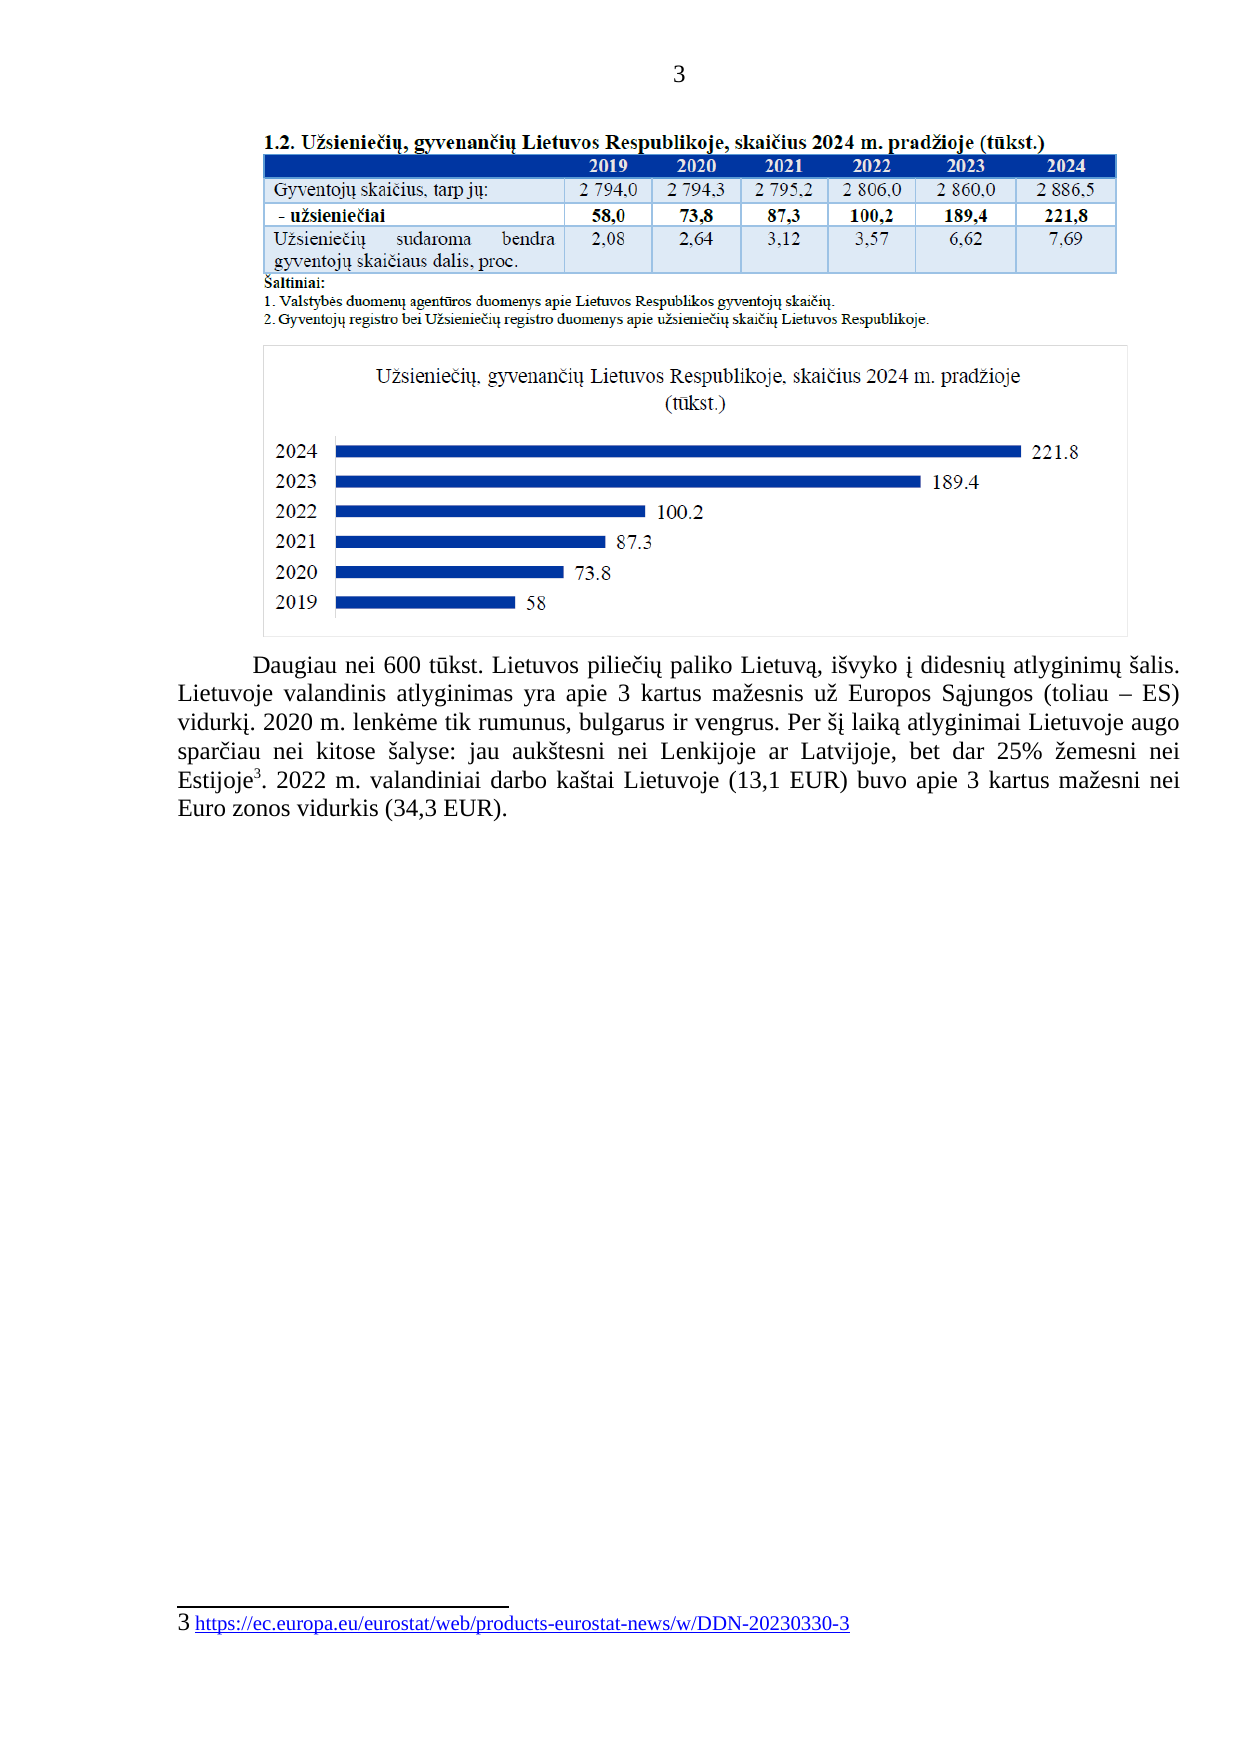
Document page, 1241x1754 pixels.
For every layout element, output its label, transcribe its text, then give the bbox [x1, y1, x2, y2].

text Daugiau nei 600 tūkst. Lietuvos piliečių paliko Lietuvą, išvyko į didesnių atlyginimų šalis. Lietuvoje valandinis atlyginimas yra apie 3 kartus mažesnis už Europos Sąjungos (toliau – ES) vidurkį. 2020 m. lenkėme tik rumunus, bulgarus ir vengrus. Per šį laiką atlyginimai Lietuvoje augo sparčiau nei kitose šalyse: jau aukštesni nei Lenkijoje ar Latvijoje, bet dar 25% žemesni nei Estijoje. 2022 m. valandiniai darbo kaštai Lietuvoje (13,1 EUR) buvo apie 3 kartus mažesni nei Euro zonos vidurkis (34,3 EUR). [177, 650, 1181, 822]
text https://ec.europa.eu/eurostat/web/products-eurostat-news/w/DDN-20230330-3 [177, 1607, 1181, 1636]
